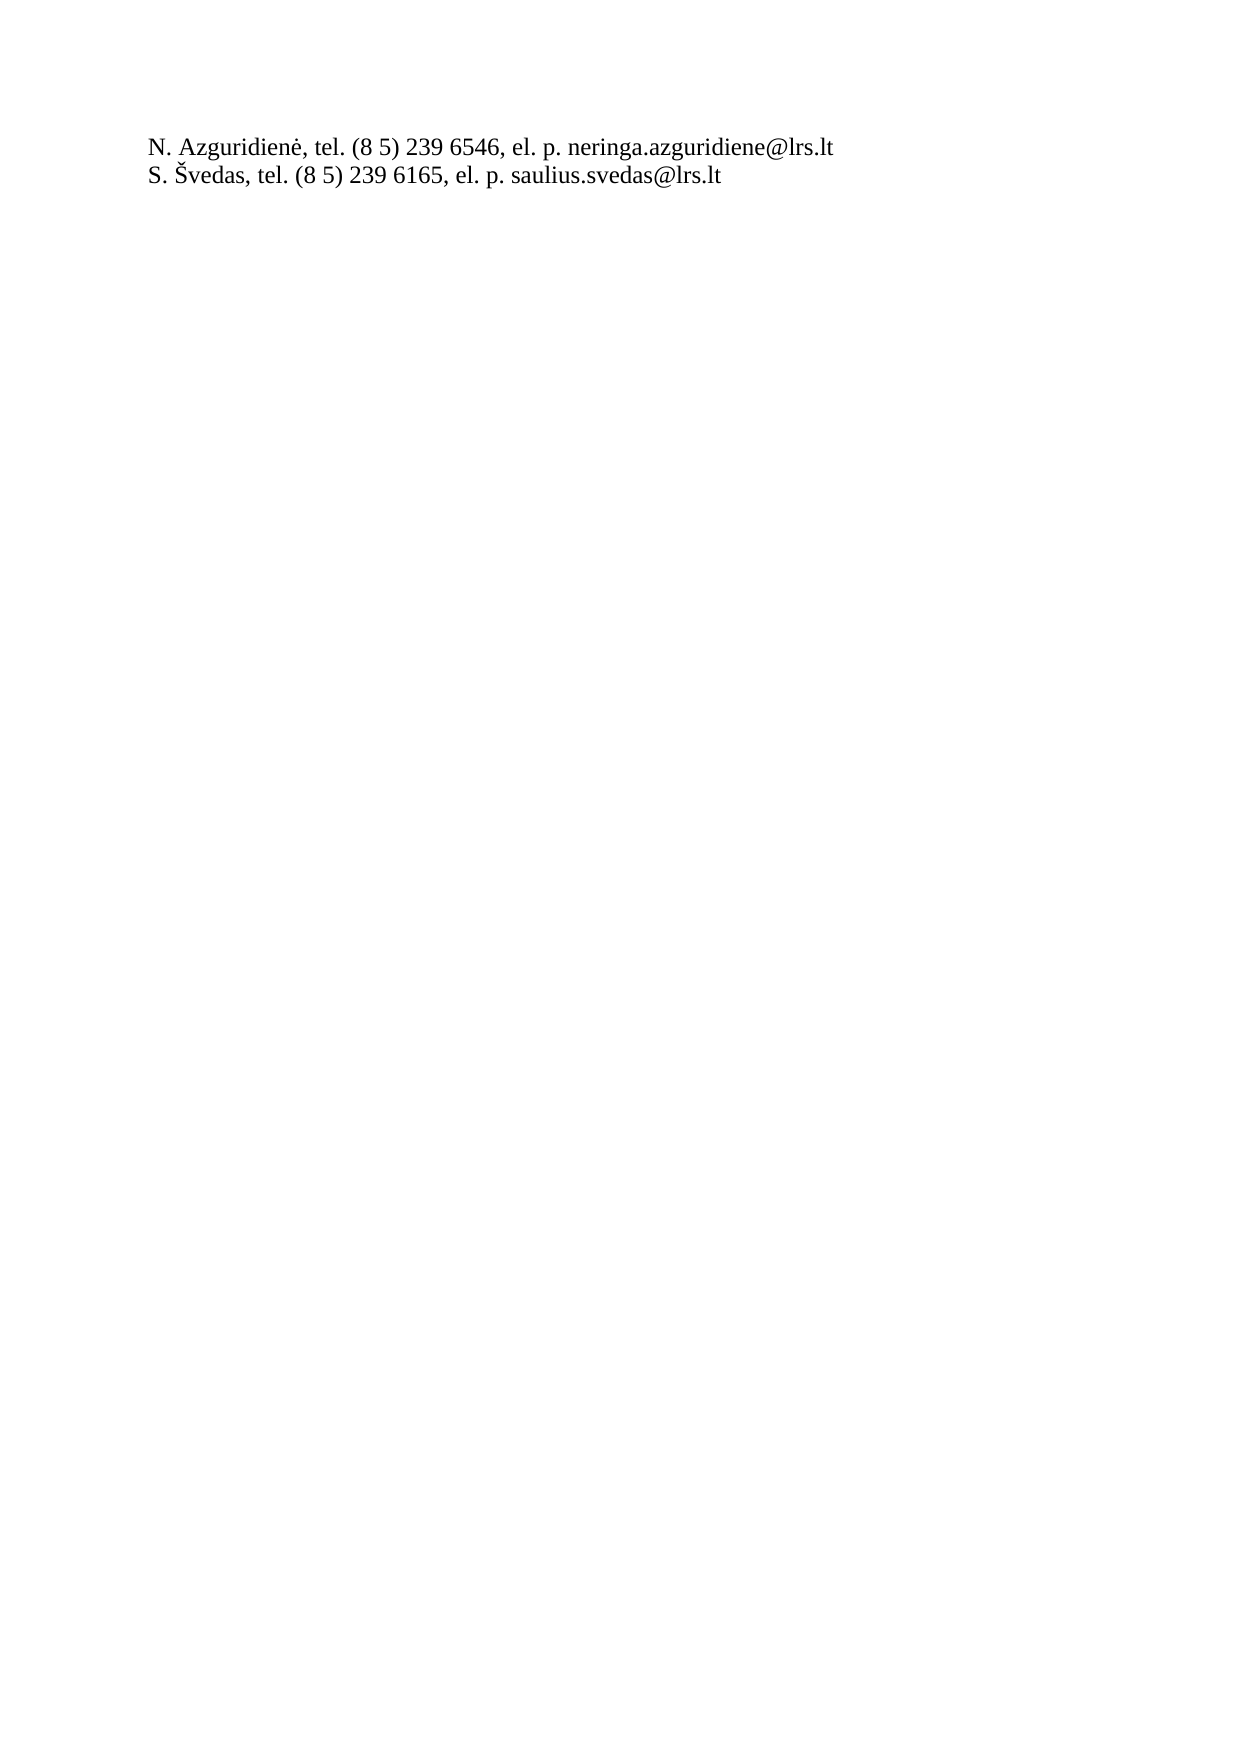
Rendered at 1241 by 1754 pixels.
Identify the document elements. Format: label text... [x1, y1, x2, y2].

text S. Švedas, tel. (8 5) 239 6165, el. p. saulius.svedas@lrs.lt [148, 161, 1181, 189]
text N. Azguridienė, tel. (8 5) 239 6546, el. p. neringa.azguridiene@lrs.lt [148, 132, 1181, 161]
